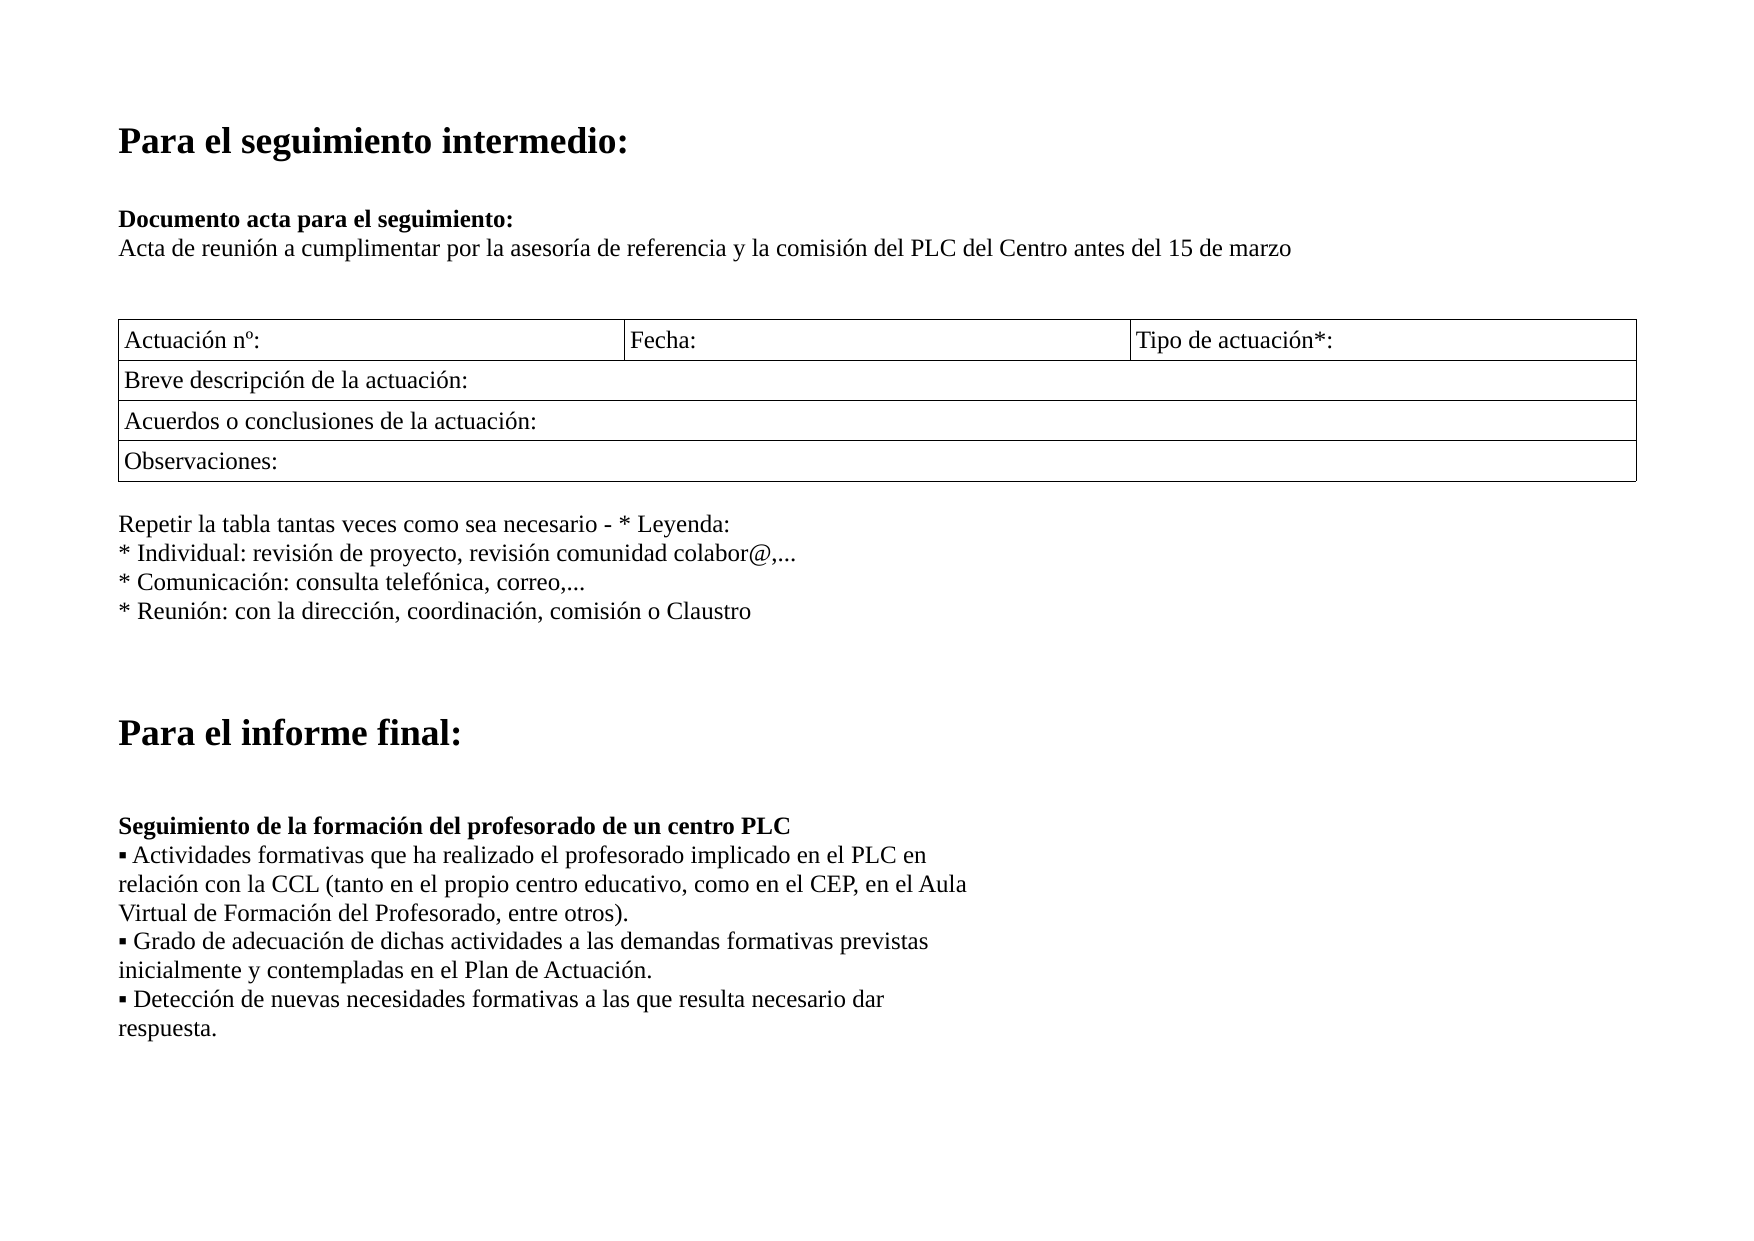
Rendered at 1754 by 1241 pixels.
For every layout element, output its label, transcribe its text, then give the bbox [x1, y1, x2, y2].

text ▪ Grado de adecuación de dichas actividades a las demandas formativas previstas [118, 926, 1636, 955]
text Para el seguimiento intermedio: [118, 118, 1636, 161]
table_header Fecha: [625, 320, 1130, 360]
table_cell Acuerdos o conclusiones de la actuación: [119, 401, 1636, 440]
text ▪ Actividades formativas que ha realizado el profesorado implicado en el PLC en [118, 840, 1636, 869]
text Virtual de Formación del Profesorado, entre otros). [118, 898, 1636, 926]
text relación con la CCL (tanto en el propio centro educativo, como en el CEP, en el Aula [118, 869, 1636, 898]
text ▪ Detección de nuevas necesidades formativas a las que resulta necesario dar [118, 984, 1636, 1013]
text Documento acta para el seguimiento: [118, 204, 1636, 233]
text respuesta. [118, 1013, 1636, 1041]
text Repetir la tabla tantas veces como sea necesario - * Leyenda: [118, 509, 1636, 538]
table_cell Breve descripción de la actuación: [119, 361, 1636, 400]
table_header Actuación nº: [119, 320, 624, 360]
text * Individual: revisión de proyecto, revisión comunidad colabor@,... [118, 538, 1636, 567]
text inicialmente y contempladas en el Plan de Actuación. [118, 955, 1636, 984]
text Seguimiento de la formación del profesorado de un centro PLC [118, 811, 1636, 840]
text Para el informe final: [118, 711, 1636, 754]
table_cell Observaciones: [119, 441, 1636, 481]
text * Comunicación: consulta telefónica, correo,... [118, 567, 1636, 596]
text Acta de reunión a cumplimentar por la asesoría de referencia y la comisión del PLC del Centro antes del 15 de marzo [118, 233, 1636, 262]
text * Reunión: con la dirección, coordinación, comisión o Claustro [118, 596, 1636, 624]
table_header Tipo de actuación*: [1131, 320, 1636, 360]
